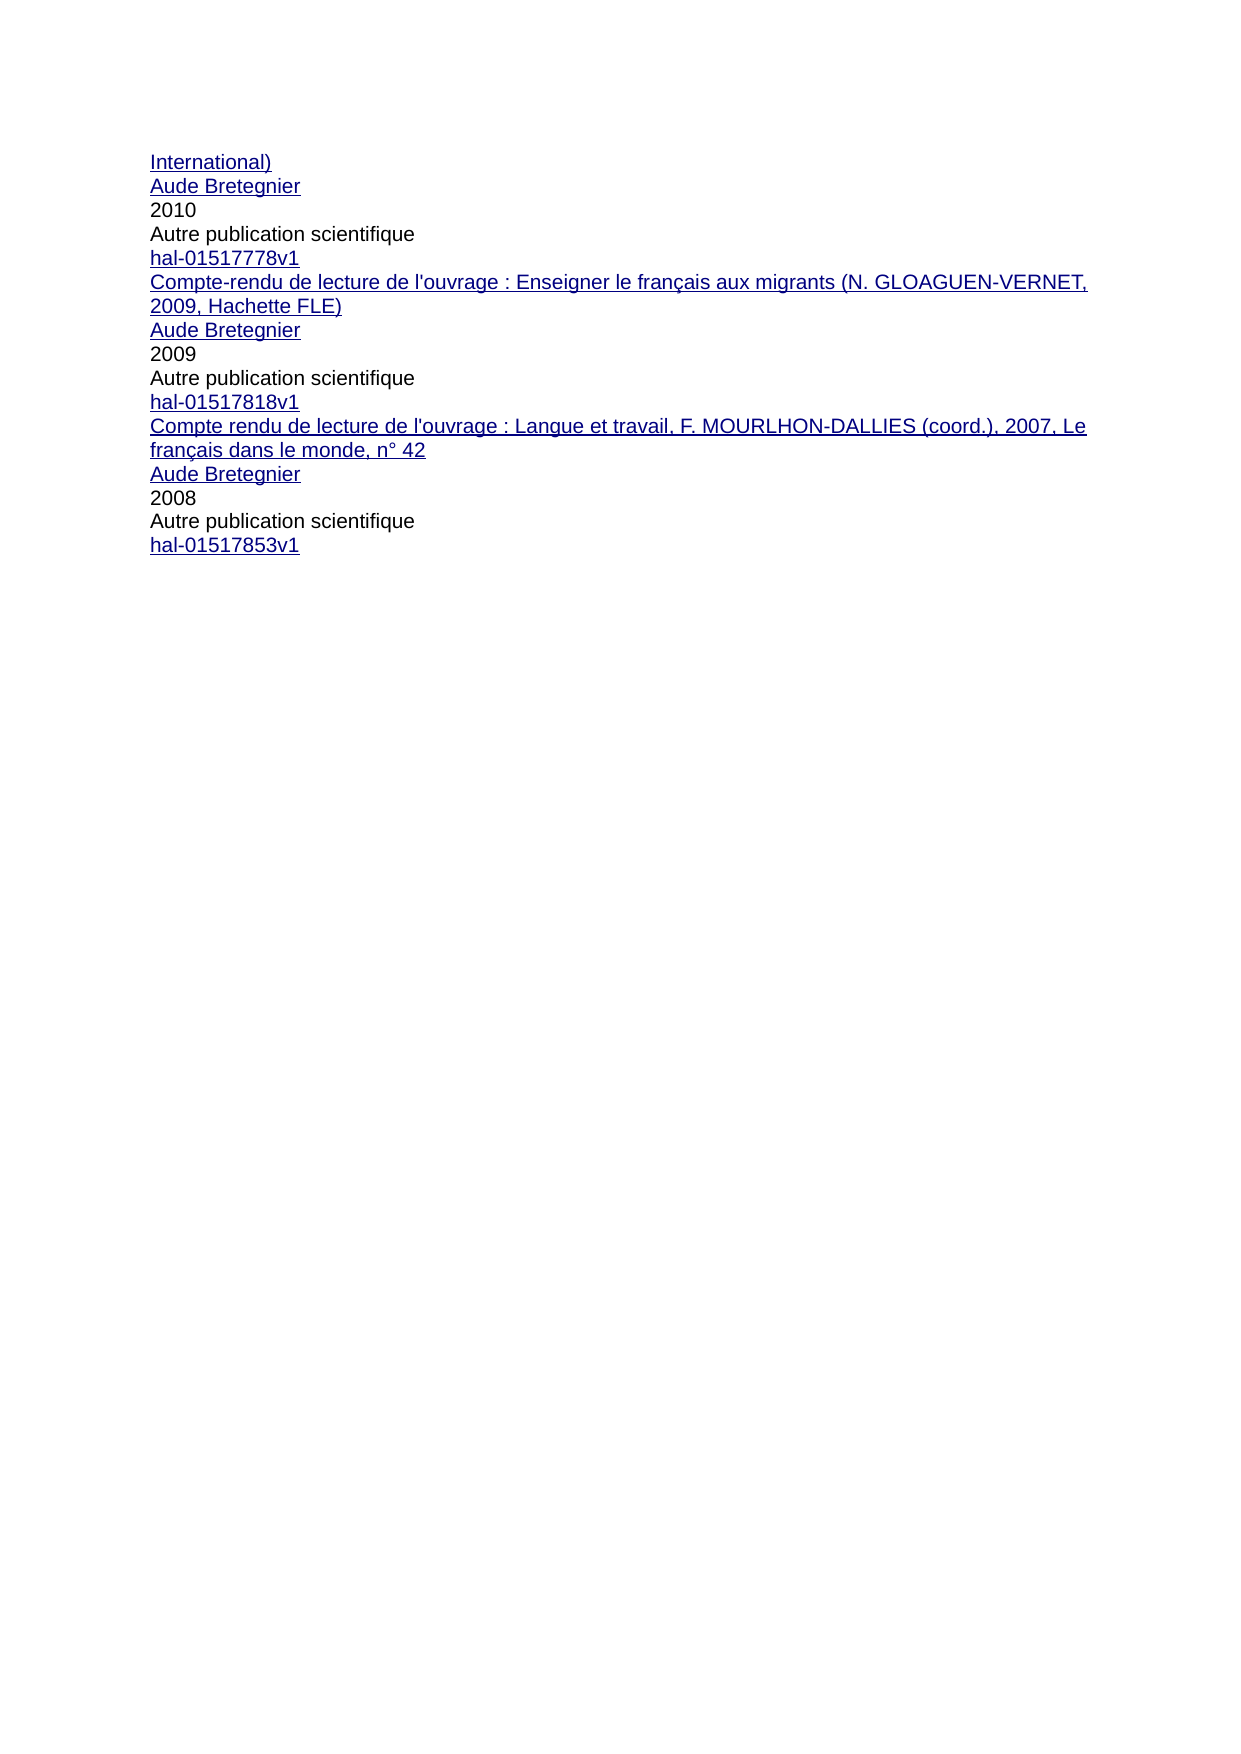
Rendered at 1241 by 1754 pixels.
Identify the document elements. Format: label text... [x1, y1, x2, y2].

table_cell Compte-rendu de lecture de l'ouvrage : Enseigner le français aux migrants (N. GLOAGUEN-VERNET, 2009, Hachette FLE) Aude Bretegnier 2009 Autre publication scientifique hal-01517818v1 [150, 270, 1090, 413]
table_cell Compte rendu de lecture de l'ouvrage : La formation linguistique des migrants (H. ADAMI, 2009, CLE International) Aude Bretegnier 2010 Autre publication scientifique hal-01517778v1 [150, 150, 1090, 270]
table_cell Compte rendu de lecture de l'ouvrage : Langue et travail, F. MOURLHON-DALLIES (coord.), 2007, Le français dans le monde, n° 42 Aude Bretegnier 2008 Autre publication scientifique hal-01517853v1 [150, 414, 1090, 557]
